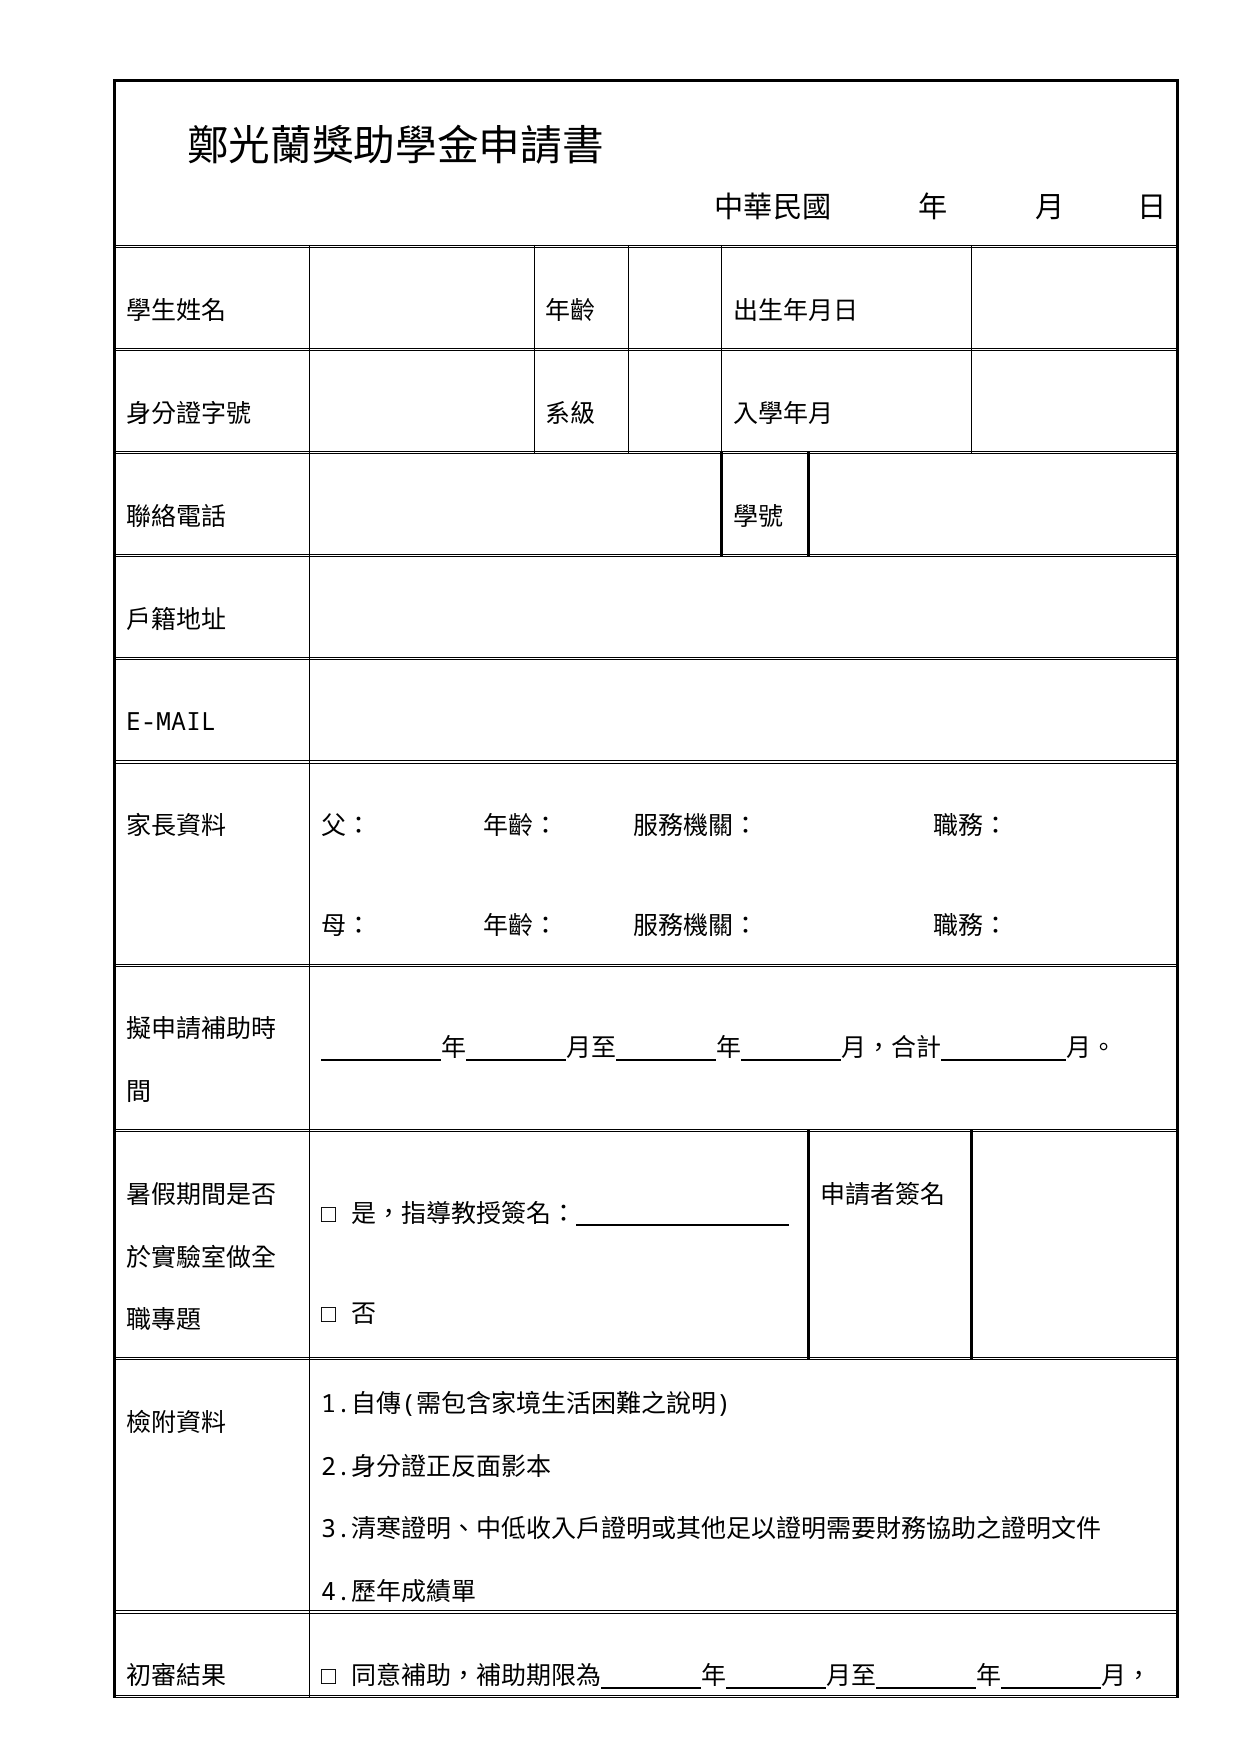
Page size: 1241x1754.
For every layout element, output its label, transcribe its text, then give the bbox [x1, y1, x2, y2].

table_cell 聯絡電話 [116, 454, 309, 554]
table_cell [810, 454, 1176, 554]
table_cell [310, 248, 534, 348]
table_cell 系級 [535, 351, 628, 451]
table_cell □ 同意補助，補助期限為 年 月至 年 月， [310, 1614, 1176, 1695]
table_cell 年齡 [535, 248, 628, 348]
table_cell E-MAIL [116, 660, 309, 760]
table_cell 檢附資料 [116, 1360, 309, 1610]
table_cell [310, 660, 1176, 760]
table_cell 擬申請補助時間 [116, 967, 309, 1129]
table_cell 學號 [723, 454, 807, 554]
table_cell □ 是，指導教授簽名： □ 否 [310, 1132, 807, 1357]
table_cell [310, 454, 720, 554]
table_cell 1.自傳(需包含家境生活困難之說明) 2.身分證正反面影本 3.清寒證明、中低收入戶證明或其他足以證明需要財務協助之證明文件 4.歷年成績單 [310, 1360, 1176, 1610]
table_cell 申請者簽名 [810, 1132, 970, 1357]
table_cell [629, 248, 721, 348]
table_cell 入學年月 [722, 351, 971, 451]
table_cell [310, 557, 1176, 657]
table_cell 初審結果 [116, 1614, 309, 1695]
table_header 鄭光蘭獎助學金申請書 中華民國 年 月 日 [116, 82, 1176, 245]
table_cell [973, 1132, 1176, 1357]
table_cell 身分證字號 [116, 351, 309, 451]
table_cell 學生姓名 [116, 248, 309, 348]
table_cell 父： 年齡： 服務機關： 職務： 母： 年齡： 服務機關： 職務： [310, 764, 1176, 963]
table_cell [972, 248, 1176, 348]
table_cell [629, 351, 721, 451]
table_cell 暑假期間是否於實驗室做全職專題 [116, 1132, 309, 1357]
table_cell 戶籍地址 [116, 557, 309, 657]
table_cell 出生年月日 [722, 248, 971, 348]
table_cell 年 月至 年 月，合計 月。 [310, 967, 1176, 1129]
table_cell 家長資料 [116, 764, 309, 963]
table_cell [310, 351, 534, 451]
table_cell [972, 351, 1176, 451]
